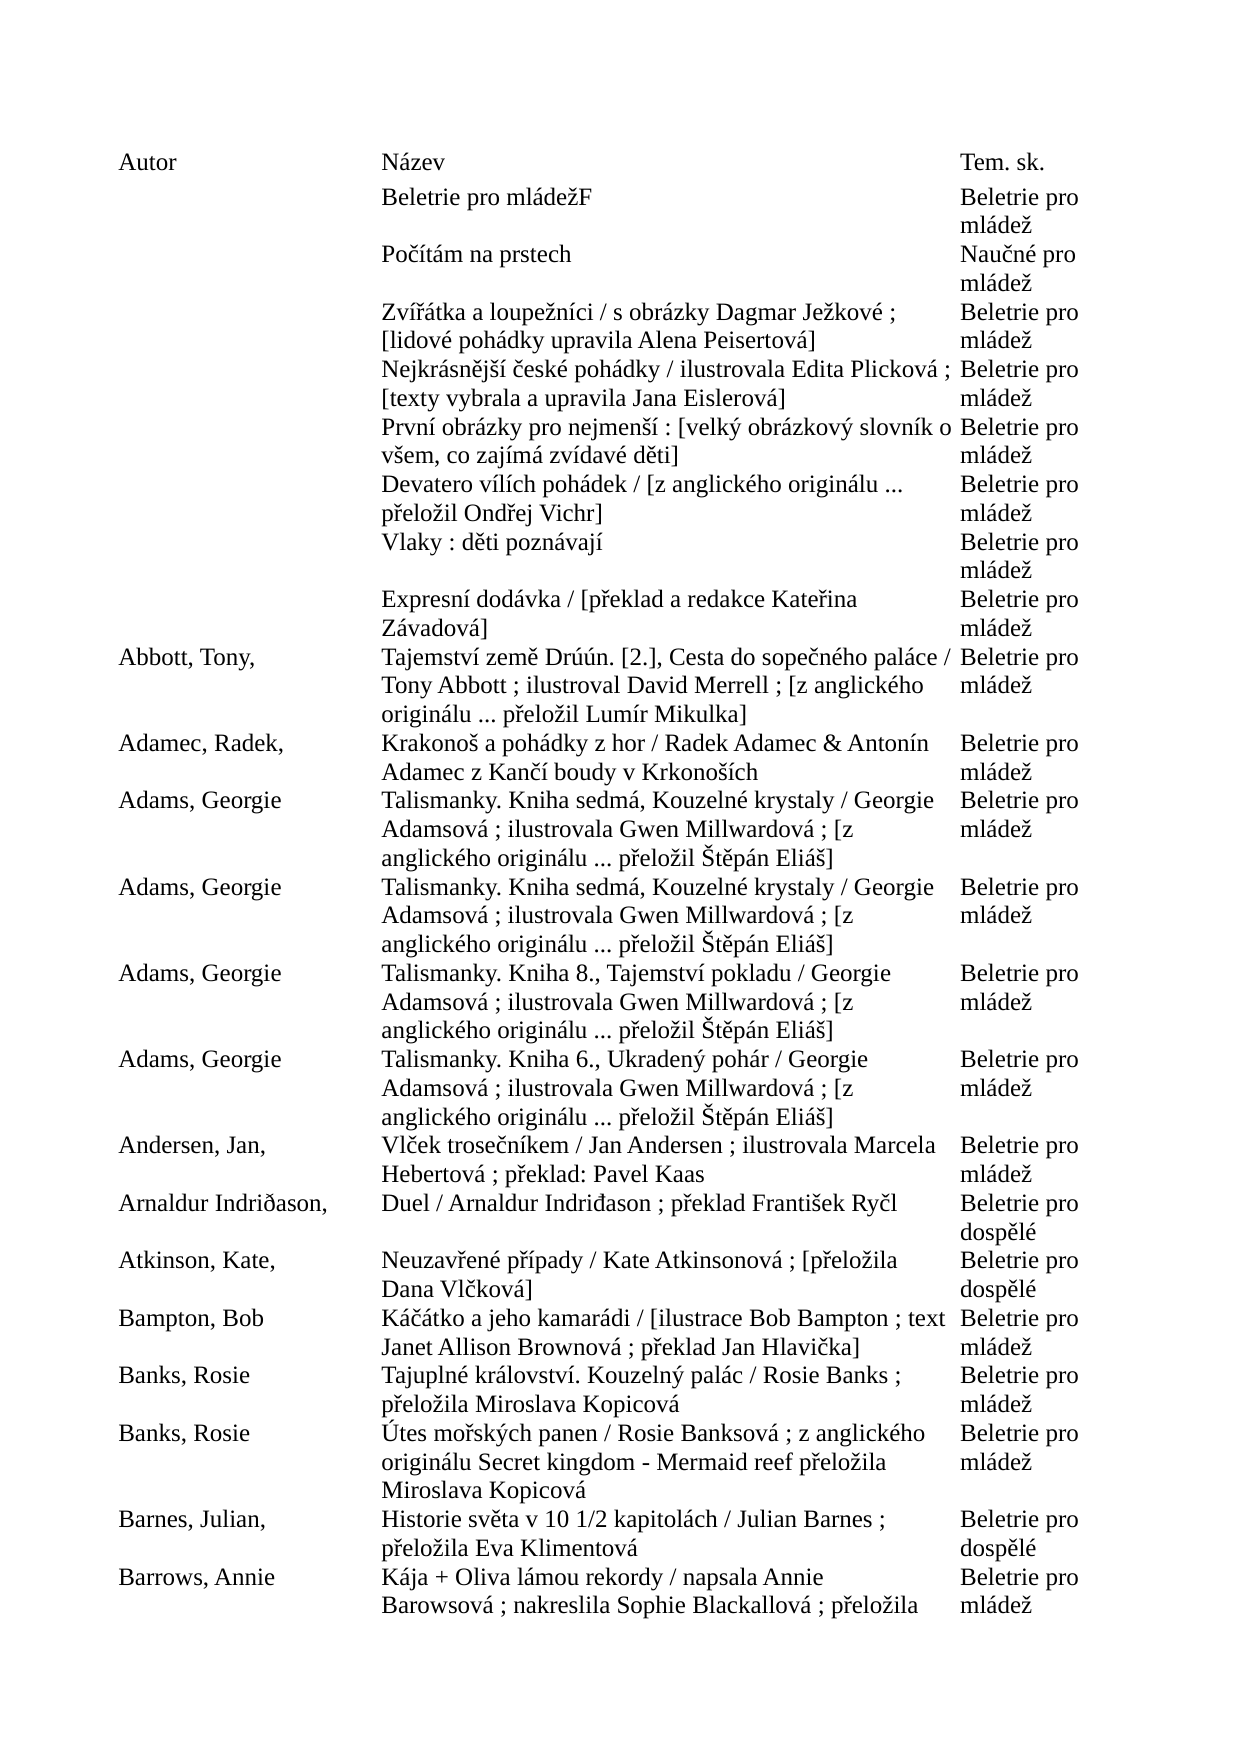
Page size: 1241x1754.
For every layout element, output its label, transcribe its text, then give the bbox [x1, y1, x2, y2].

table_cell Barnes, Julian, [115, 1504, 378, 1562]
table_cell Banks, Rosie [115, 1418, 378, 1504]
table_cell Adams, Georgie [115, 872, 378, 958]
table_cell Beletrie pro mládež [957, 182, 1092, 239]
table_cell Beletrie pro mládež [957, 584, 1092, 642]
table_cell Krakonoš a pohádky z hor / Radek Adamec & Antonín Adamec z Kančí boudy v Krkonoších [378, 728, 957, 786]
table_cell Adamec, Radek, [115, 728, 378, 786]
table_cell [115, 469, 378, 527]
table_cell Barrows, Annie [115, 1562, 378, 1619]
table_cell [115, 354, 378, 412]
table_cell Neuzavřené případy / Kate Atkinsonová ; [přeložila Dana Vlčková] [378, 1246, 957, 1303]
table_cell Duel / Arnaldur Indriđason ; překlad František Ryčl [378, 1188, 957, 1246]
table_cell Beletrie pro dospělé [957, 1504, 1092, 1562]
table_cell Beletrie pro mládež [957, 1562, 1092, 1619]
table_cell Banks, Rosie [115, 1361, 378, 1418]
table_cell Talismanky. Kniha sedmá, Kouzelné krystaly / Georgie Adamsová ; ilustrovala Gwen Millwardová ; [z anglického originálu ... přeložil Štěpán Eliáš] [378, 872, 957, 958]
table_cell Beletrie pro dospělé [957, 1188, 1092, 1246]
table_cell Tajemství země Drúún. [2.], Cesta do sopečného paláce / Tony Abbott ; ilustroval David Merrell ; [z anglického originálu ... přeložil Lumír Mikulka] [378, 642, 957, 728]
table_cell Beletrie pro mládež [957, 642, 1092, 728]
table_cell Beletrie pro mládež [957, 786, 1092, 872]
table_cell Vlaky : děti poznávají [378, 527, 957, 584]
table_cell Devatero vílích pohádek / [z anglického originálu ... přeložil Ondřej Vichr] [378, 469, 957, 527]
table_cell Beletrie pro mládež [957, 958, 1092, 1044]
table_cell [115, 297, 378, 354]
table_cell Nejkrásnější české pohádky / ilustrovala Edita Plicková ; [texty vybrala a upravila Jana Eislerová] [378, 354, 957, 412]
table_cell Beletrie pro mládež [957, 872, 1092, 958]
table_header Název [378, 147, 957, 182]
table_cell Beletrie pro mládež [957, 469, 1092, 527]
table_cell Abbott, Tony, [115, 642, 378, 728]
table_cell Beletrie pro mládež [957, 1361, 1092, 1418]
table_cell Adams, Georgie [115, 1044, 378, 1131]
table_cell Talismanky. Kniha sedmá, Kouzelné krystaly / Georgie Adamsová ; ilustrovala Gwen Millwardová ; [z anglického originálu ... přeložil Štěpán Eliáš] [378, 786, 957, 872]
table_cell Beletrie pro mládež [957, 412, 1092, 469]
table_header Autor [115, 147, 378, 182]
table_cell Kája + Oliva lámou rekordy / napsala Annie Barowsová ; nakreslila Sophie Blackallová ; přeložila [378, 1562, 957, 1619]
table_cell Adams, Georgie [115, 958, 378, 1044]
table_cell První obrázky pro nejmenší : [velký obrázkový slovník o všem, co zajímá zvídavé děti] [378, 412, 957, 469]
table_cell Expresní dodávka / [překlad a redakce Kateřina Závadová] [378, 584, 957, 642]
table_cell [115, 412, 378, 469]
table_cell Beletrie pro mládež [957, 1303, 1092, 1361]
table_cell Počítám na prstech [378, 239, 957, 297]
table_cell Káčátko a jeho kamarádi / [ilustrace Bob Bampton ; text Janet Allison Brownová ; překlad Jan Hlavička] [378, 1303, 957, 1361]
table_cell Naučné pro mládež [957, 239, 1092, 297]
table_cell Beletrie pro mládežF [378, 182, 957, 239]
table_cell Talismanky. Kniha 8., Tajemství pokladu / Georgie Adamsová ; ilustrovala Gwen Millwardová ; [z anglického originálu ... přeložil Štěpán Eliáš] [378, 958, 957, 1044]
table_cell Andersen, Jan, [115, 1131, 378, 1188]
table_cell Beletrie pro dospělé [957, 1246, 1092, 1303]
table_cell Beletrie pro mládež [957, 297, 1092, 354]
table_cell Beletrie pro mládež [957, 1131, 1092, 1188]
table_cell Bampton, Bob [115, 1303, 378, 1361]
table_header Tem. sk. [957, 147, 1092, 182]
table_cell Atkinson, Kate, [115, 1246, 378, 1303]
table_cell Talismanky. Kniha 6., Ukradený pohár / Georgie Adamsová ; ilustrovala Gwen Millwardová ; [z anglického originálu ... přeložil Štěpán Eliáš] [378, 1044, 957, 1131]
table_cell Zvířátka a loupežníci / s obrázky Dagmar Ježkové ; [lidové pohádky upravila Alena Peisertová] [378, 297, 957, 354]
table_cell Beletrie pro mládež [957, 527, 1092, 584]
table_cell [115, 239, 378, 297]
table_cell Arnaldur Indriðason, [115, 1188, 378, 1246]
table_cell Vlček trosečníkem / Jan Andersen ; ilustrovala Marcela Hebertová ; překlad: Pavel Kaas [378, 1131, 957, 1188]
table_cell Beletrie pro mládež [957, 1044, 1092, 1131]
table_cell Historie světa v 10 1/2 kapitolách / Julian Barnes ; přeložila Eva Klimentová [378, 1504, 957, 1562]
table_cell Beletrie pro mládež [957, 1418, 1092, 1504]
table_cell [115, 527, 378, 584]
table_cell [115, 584, 378, 642]
table_cell Beletrie pro mládež [957, 354, 1092, 412]
table_cell Tajuplné království. Kouzelný palác / Rosie Banks ; přeložila Miroslava Kopicová [378, 1361, 957, 1418]
table_cell [115, 182, 378, 239]
table_cell Beletrie pro mládež [957, 728, 1092, 786]
table_cell Útes mořských panen / Rosie Banksová ; z anglického originálu Secret kingdom - Mermaid reef přeložila Miroslava Kopicová [378, 1418, 957, 1504]
table_cell Adams, Georgie [115, 786, 378, 872]
